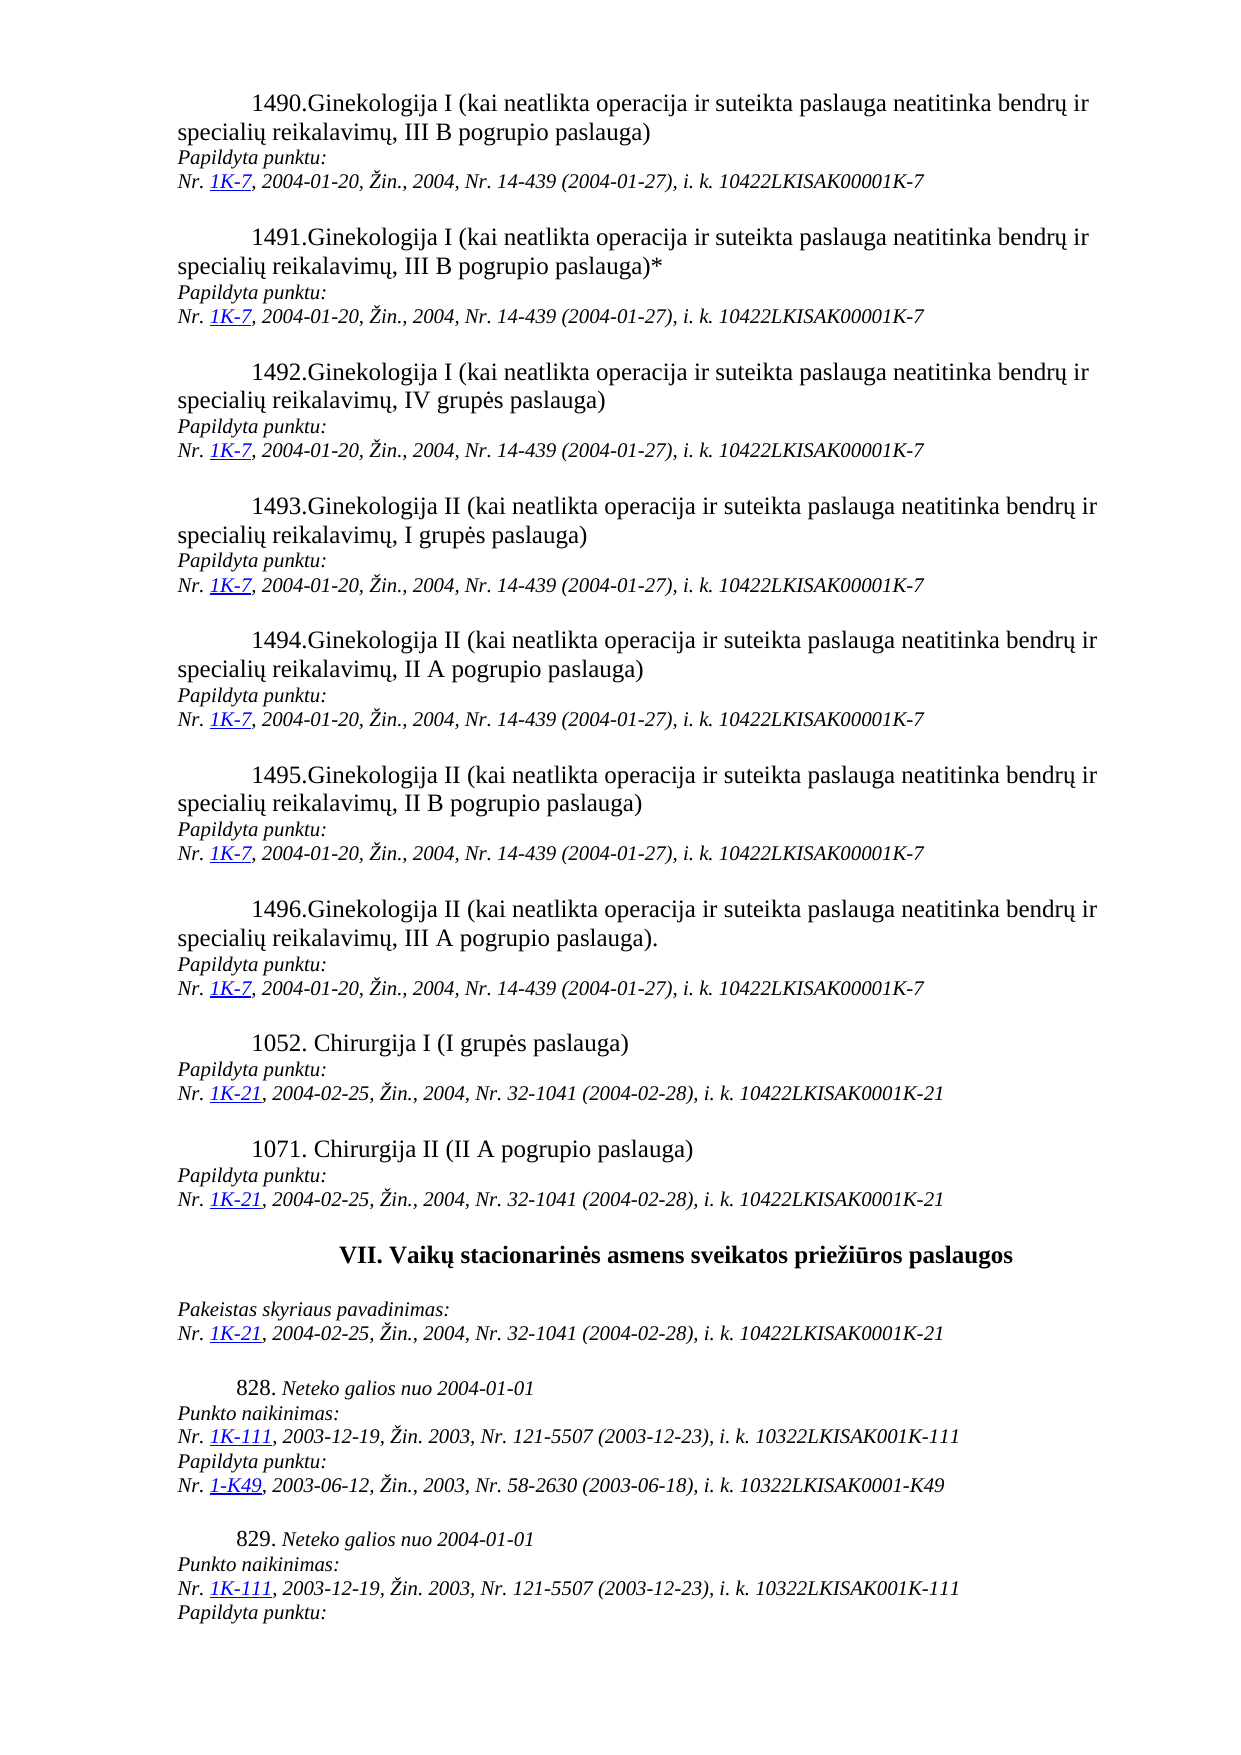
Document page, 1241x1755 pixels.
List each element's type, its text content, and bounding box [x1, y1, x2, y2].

text Nr. 1K-7, 2004-01-20, Žin., 2004, Nr. 14-439 (2004-01-27), i. k. 10422LKISAK00001K-7 [177, 572, 1181, 597]
text 1494.Ginekologija II (kai neatlikta operacija ir suteikta paslauga neatitinka bendrų ir specialių reikalavimų, II A pogrupio paslauga) [177, 625, 1181, 683]
text Nr. 1-K49, 2003-06-12, Žin., 2003, Nr. 58-2630 (2003-06-18), i. k. 10322LKISAK0001-K49 [177, 1473, 1181, 1497]
text Papildyta punktu: [177, 1057, 1181, 1081]
text Punkto naikinimas: [177, 1400, 1181, 1424]
text Punkto naikinimas: [177, 1552, 1181, 1576]
text Papildyta punktu: [177, 683, 1181, 707]
text 829. Neteko galios nuo 2004-01-01 [177, 1525, 1181, 1552]
text Nr. 1K-21, 2004-02-25, Žin., 2004, Nr. 32-1041 (2004-02-28), i. k. 10422LKISAK0001K-21 [177, 1321, 1181, 1345]
text Papildyta punktu: [177, 280, 1181, 304]
text Nr. 1K-7, 2004-01-20, Žin., 2004, Nr. 14-439 (2004-01-27), i. k. 10422LKISAK00001K-7 [177, 976, 1181, 1000]
text Papildyta punktu: [177, 817, 1181, 841]
text 1491.Ginekologija I (kai neatlikta operacija ir suteikta paslauga neatitinka bendrų ir specialių reikalavimų, III B pogrupio paslauga)* [177, 222, 1181, 280]
text VII. Vaikų stacionarinės asmens sveikatos priežiūros paslaugos [177, 1240, 1181, 1268]
text Nr. 1K-111, 2003-12-19, Žin. 2003, Nr. 121-5507 (2003-12-23), i. k. 10322LKISAK001K-111 [177, 1576, 1181, 1600]
text Nr. 1K-7, 2004-01-20, Žin., 2004, Nr. 14-439 (2004-01-27), i. k. 10422LKISAK00001K-7 [177, 707, 1181, 731]
text Nr. 1K-7, 2004-01-20, Žin., 2004, Nr. 14-439 (2004-01-27), i. k. 10422LKISAK00001K-7 [177, 304, 1181, 328]
text 1496.Ginekologija II (kai neatlikta operacija ir suteikta paslauga neatitinka bendrų ir specialių reikalavimų, III A pogrupio paslauga). [177, 894, 1181, 952]
text 1495.Ginekologija II (kai neatlikta operacija ir suteikta paslauga neatitinka bendrų ir specialių reikalavimų, II B pogrupio paslauga) [177, 760, 1181, 817]
text 1492.Ginekologija I (kai neatlikta operacija ir suteikta paslauga neatitinka bendrų ir specialių reikalavimų, IV grupės paslauga) [177, 357, 1181, 414]
text 1490.Ginekologija I (kai neatlikta operacija ir suteikta paslauga neatitinka bendrų ir specialių reikalavimų, III B pogrupio paslauga) [177, 88, 1181, 145]
text Nr. 1K-7, 2004-01-20, Žin., 2004, Nr. 14-439 (2004-01-27), i. k. 10422LKISAK00001K-7 [177, 169, 1181, 193]
text Nr. 1K-7, 2004-01-20, Žin., 2004, Nr. 14-439 (2004-01-27), i. k. 10422LKISAK00001K-7 [177, 438, 1181, 462]
text Nr. 1K-21, 2004-02-25, Žin., 2004, Nr. 32-1041 (2004-02-28), i. k. 10422LKISAK0001K-21 [177, 1081, 1181, 1105]
text Papildyta punktu: [177, 1163, 1181, 1187]
text 1493.Ginekologija II (kai neatlikta operacija ir suteikta paslauga neatitinka bendrų ir specialių reikalavimų, I grupės paslauga) [177, 491, 1181, 548]
text Papildyta punktu: [177, 1600, 1181, 1624]
text Nr. 1K-7, 2004-01-20, Žin., 2004, Nr. 14-439 (2004-01-27), i. k. 10422LKISAK00001K-7 [177, 841, 1181, 865]
text Papildyta punktu: [177, 1448, 1181, 1473]
text 828. Neteko galios nuo 2004-01-01 [177, 1374, 1181, 1400]
text Papildyta punktu: [177, 145, 1181, 169]
text 1052. Chirurgija I (I grupės paslauga) [177, 1028, 1181, 1057]
text Nr. 1K-21, 2004-02-25, Žin., 2004, Nr. 32-1041 (2004-02-28), i. k. 10422LKISAK0001K-21 [177, 1187, 1181, 1211]
text Papildyta punktu: [177, 548, 1181, 572]
text 1071. Chirurgija II (II A pogrupio paslauga) [177, 1134, 1181, 1163]
text Nr. 1K-111, 2003-12-19, Žin. 2003, Nr. 121-5507 (2003-12-23), i. k. 10322LKISAK001K-111 [177, 1424, 1181, 1448]
text Pakeistas skyriaus pavadinimas: [177, 1297, 1181, 1321]
text Papildyta punktu: [177, 952, 1181, 976]
text Papildyta punktu: [177, 414, 1181, 438]
